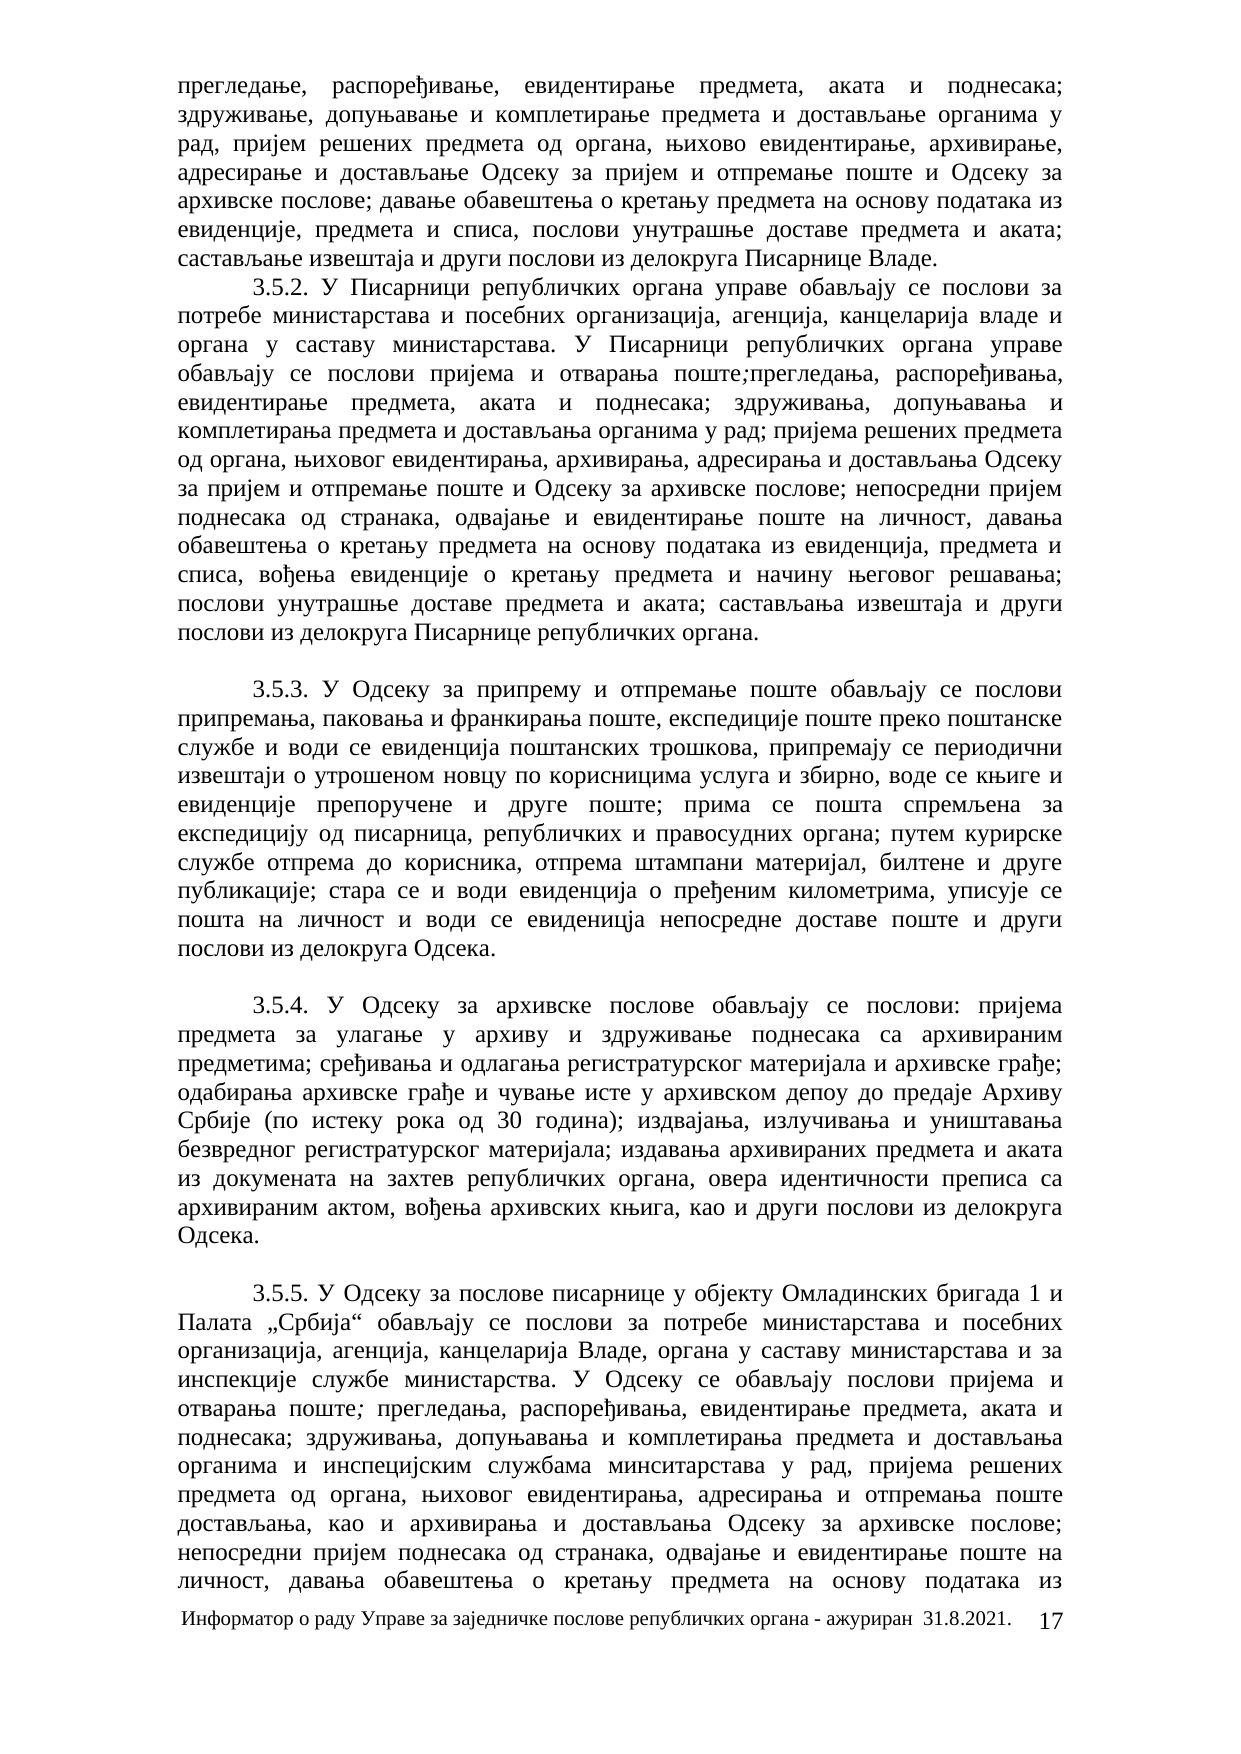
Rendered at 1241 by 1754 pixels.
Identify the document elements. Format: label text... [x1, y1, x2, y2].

text 3.5.3. У Одсеку за припрему и отпремање поште обављају се послови припремања, паковања и франкирања поште, експедиције поште преко поштанске службе и води се евиденција поштанских трошкова, припремају се периодични извештаји о утрошеном новцу по корисницима услуга и збирно, воде се књиге и евиденције препоручене и друге поште; прима се пошта спремљена за експедицију од писарница, републичких и правосудних органа; путем курирске службе отпрема до корисника, отпрема штампани материјал, билтене и друге публикације; стара се и води евиденција о пређеним километрима, уписује се пошта на личност и води се евиденицја непосредне доставе поште и други послови из делокруга Одсека. [177, 674, 1063, 962]
text 3.5.5. У Одсеку за послове писарнице у објекту Омладинских бригада 1 и Палата „Србија“ обављају се послови за потребе министарстава и посебних организација, агенција, канцеларија Владе, органа у саставу министарстава и за инспекције службе министарства. У Одсеку се обављају послови пријема и отварања поште; прегледања, распоређивања, евидентирање предмета, аката и поднесака; здруживања, допуњавања и комплетирања предмета и достављања органима и инспецијским службама минситарстава у рад, пријема решених предмета од органа, њиховог евидентирања, адресирања и отпремања поште достављања, као и архивирања и достављања Одсеку за архивске послове; непосредни пријем поднесака од странака, одвајање и евидентирање поште на личност, давања обавештења о кретању предмета на основу података из [177, 1278, 1063, 1594]
text 3.5.4. У Одсеку за архивске послове обављају се послови: пријема предмета за улагање у архиву и здруживање поднесака са архивираним предметима; сређивања и одлагања регистратурског материјала и архивске грађе; одабирања архивске грађе и чување исте у архивском депоу до предаје Архиву Србије (по истеку рока од 30 година); издвајања, излучивања и уништавања безвредног регистратурског материјала; издавања архивираних предмета и аката из докумената на захтев републичких органа, овера идентичности преписа са архивираним актом, вођења архивских књига, као и други послови из делокруга Одсека. [177, 990, 1063, 1249]
text 3.5.2. У Писарници републичких органа управе обављају се послови за потребе министарстава и посебних организација, агенција, канцеларија владе и органа у саставу министарстава. У Писарници републичких органа управе обављају се послови пријема и отварања поште;прегледања, распоређивања, евидентирање предмета, аката и поднесака; здруживања, допуњавања и комплетирања предмета и достављања органима у рад; пријема решених предмета од органа, њиховог евидентирања, архивирања, адресирања и достављања Одсеку за пријем и отпремање поште и Одсеку за архивске послове; непосредни пријем поднесака од странака, одвајање и евидентирање поште на личност, давања обавештења о кретању предмета на основу података из евиденција, предмета и списа, вођења евиденције о кретању предмета и начину његовог решавања; послови унутрашње доставе предмета и аката; састављања извештаја и други послови из делокруга Писарнице републичких органа. [177, 272, 1063, 645]
text прегледање, распоређивање, евидентирање предмета, аката и поднесака; здруживање, допуњавање и комплетирање предмета и достављање органима у рад, пријем решених предмета од органа, њихово евидентирање, архивирање, адресирање и достављање Одсеку за пријем и отпремање поште и Одсеку за архивске послове; давање обавештења о кретању предмета на основу података из евиденције, предмета и списа, послови унутрашње доставе предмета и аката; састављање извештаја и други послови из делокруга Писарнице Владе. [177, 70, 1063, 272]
